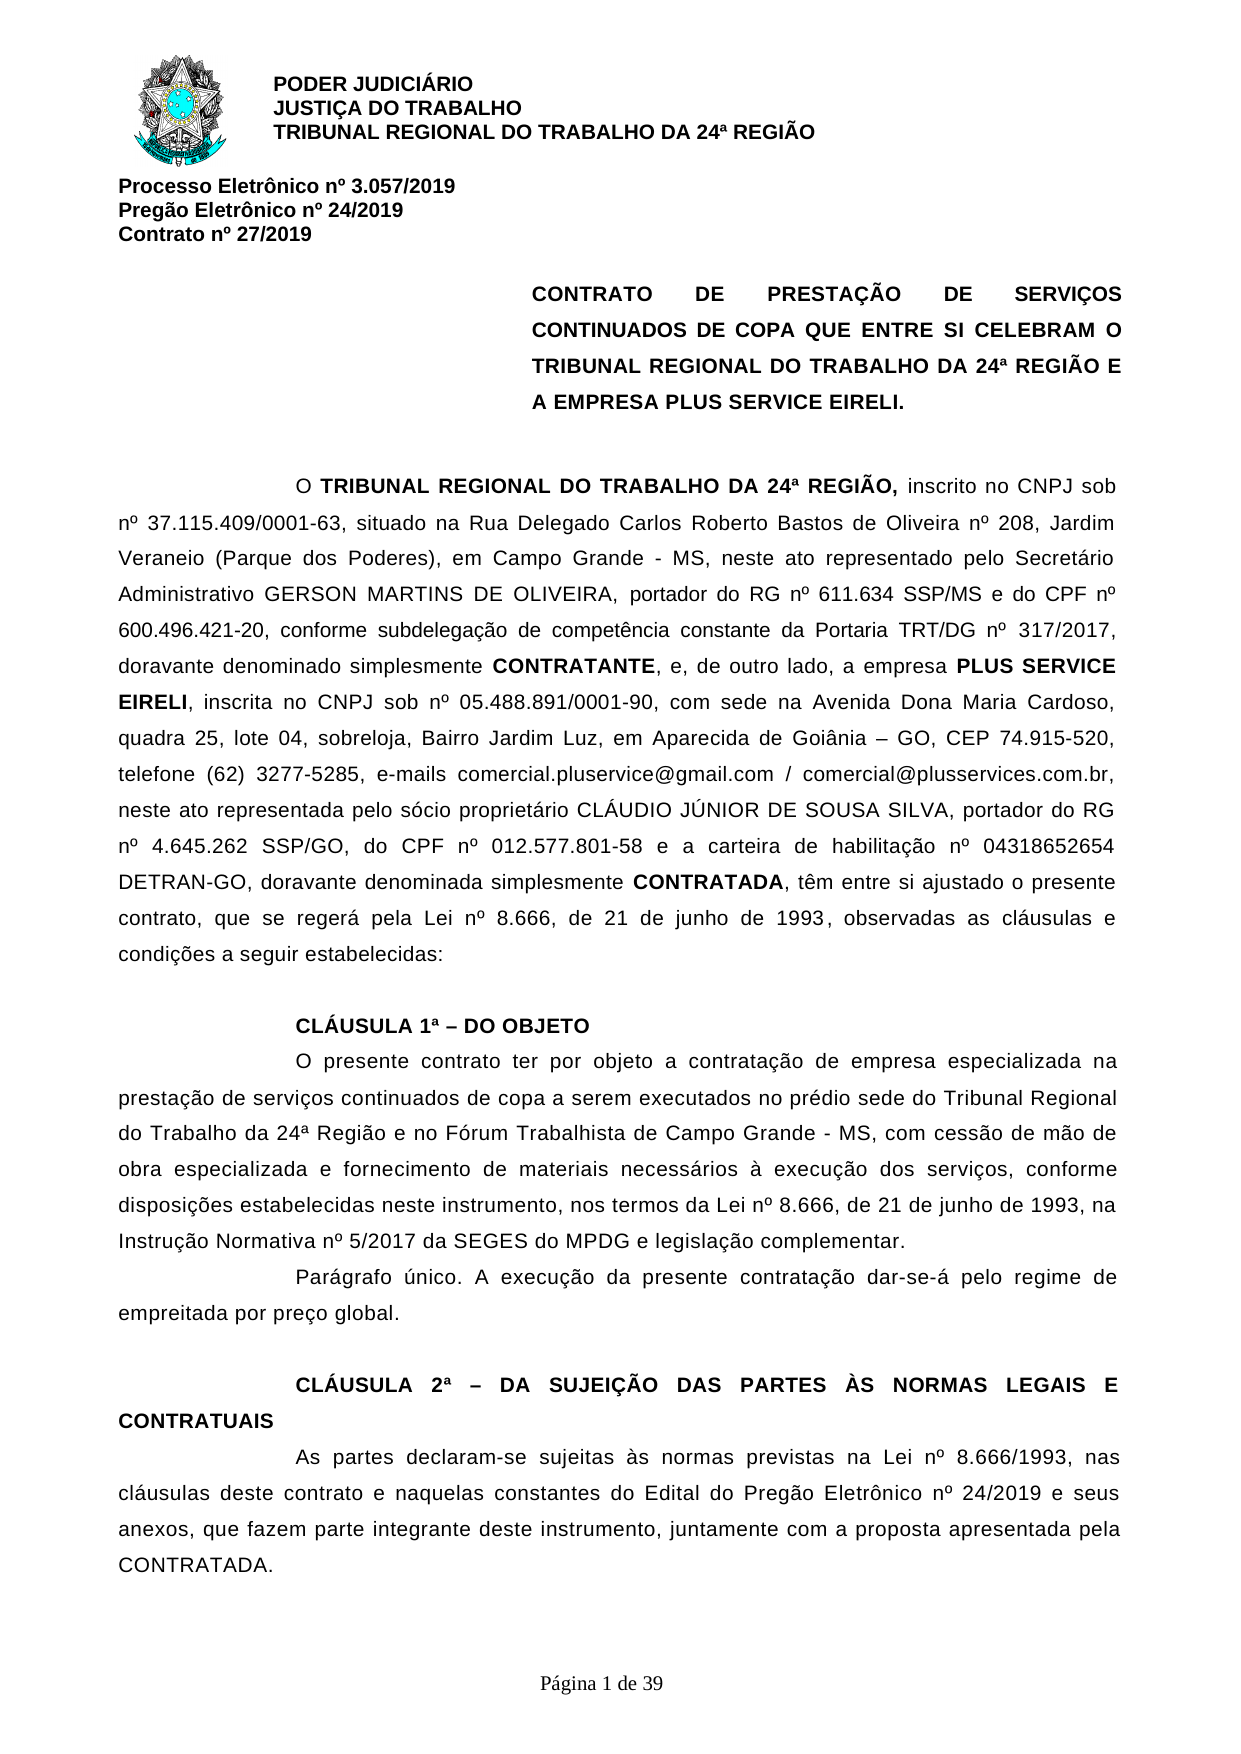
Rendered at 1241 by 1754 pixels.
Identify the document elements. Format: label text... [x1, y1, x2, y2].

text CONTRATO DE PRESTAÇÃO DE SERVIÇOS CONTINUADOS DE COPA QUE ENTRE SI CELEBRAM O TRIBUNAL REGIONAL DO TRABALHO DA 24ª REGIÃO E A EMPRESA PLUS SERVICE EIRELI. [532, 282, 1122, 414]
text Parágrafo único. A execução da presente contratação dar-se-á pelo regime de empreitada por preço global. [118, 1265, 1119, 1325]
text CLÁUSULA 1ª – DO OBJETO [118, 1013, 1122, 1037]
picture [133, 55, 228, 167]
text CLÁUSULA 2ª – DA SUJEIÇÃO DAS PARTES ÀS NORMAS LEGAIS E CONTRATUAIS [118, 1373, 1119, 1433]
text O presente contrato ter por objeto a contratação de empresa especializada na prestação de serviços continuados de copa a serem executados no prédio sede do Tribunal Regional do Trabalho da 24ª Região e no Fórum Trabalhista de Campo Grande - MS, com cessão de mão de obra especializada e fornecimento de materiais necessários à execução dos serviços, conforme disposições estabelecidas neste instrumento, nos termos da Lei nº 8.666, de 21 de junho de 1993, na Instrução Normativa nº 5/2017 da SEGES do MPDG e legislação complementar. [118, 1049, 1119, 1253]
text O TRIBUNAL REGIONAL DO TRABALHO DA 24ª REGIÃO, inscrito no CNPJ sob nº 37.115.409/0001-63, situado na Rua Delegado Carlos Roberto Bastos de Oliveira nº 208, Jardim Veraneio (Parque dos Poderes), em Campo Grande - MS, neste ato representado pelo Secretário Administrativo GERSON MARTINS DE OLIVEIRA, portador do RG nº 611.634 SSP/MS e do CPF nº 600.496.421-20, conforme subdelegação de competência constante da Portaria TRT/DG nº 317/2017, doravante denominado simplesmente CONTRATANTE, e, de outro lado, a empresa PLUS SERVICE EIRELI, inscrita no CNPJ sob nº 05.488.891/0001-90, com sede na Avenida Dona Maria Cardoso, quadra 25, lote 04, sobreloja, Bairro Jardim Luz, em Aparecida de Goiânia – GO, CEP 74.915-520, telefone (62) 3277-5285, e-mails comercial.pluservice@gmail.com / comercial@plusservices.com.br, neste ato representada pelo sócio proprietário CLÁUDIO JÚNIOR DE SOUSA SILVA, portador do RG nº 4.645.262 SSP/GO, do CPF nº 012.577.801-58 e a carteira de habilitação nº 04318652654 DETRAN-GO, doravante denominada simplesmente CONTRATADA, têm entre si ajustado o presente contrato, que se regerá pela Lei nº 8.666, de 21 de junho de 1993, observadas as cláusulas e condições a seguir estabelecidas: [118, 474, 1116, 966]
text As partes declaram-se sujeitas às normas previstas na Lei nº 8.666/1993, nas cláusulas deste contrato e naquelas constantes do Edital do Pregão Eletrônico nº 24/2019 e seus anexos, que fazem parte integrante deste instrumento, juntamente com a proposta apresentada pela CONTRATADA. [118, 1445, 1122, 1576]
